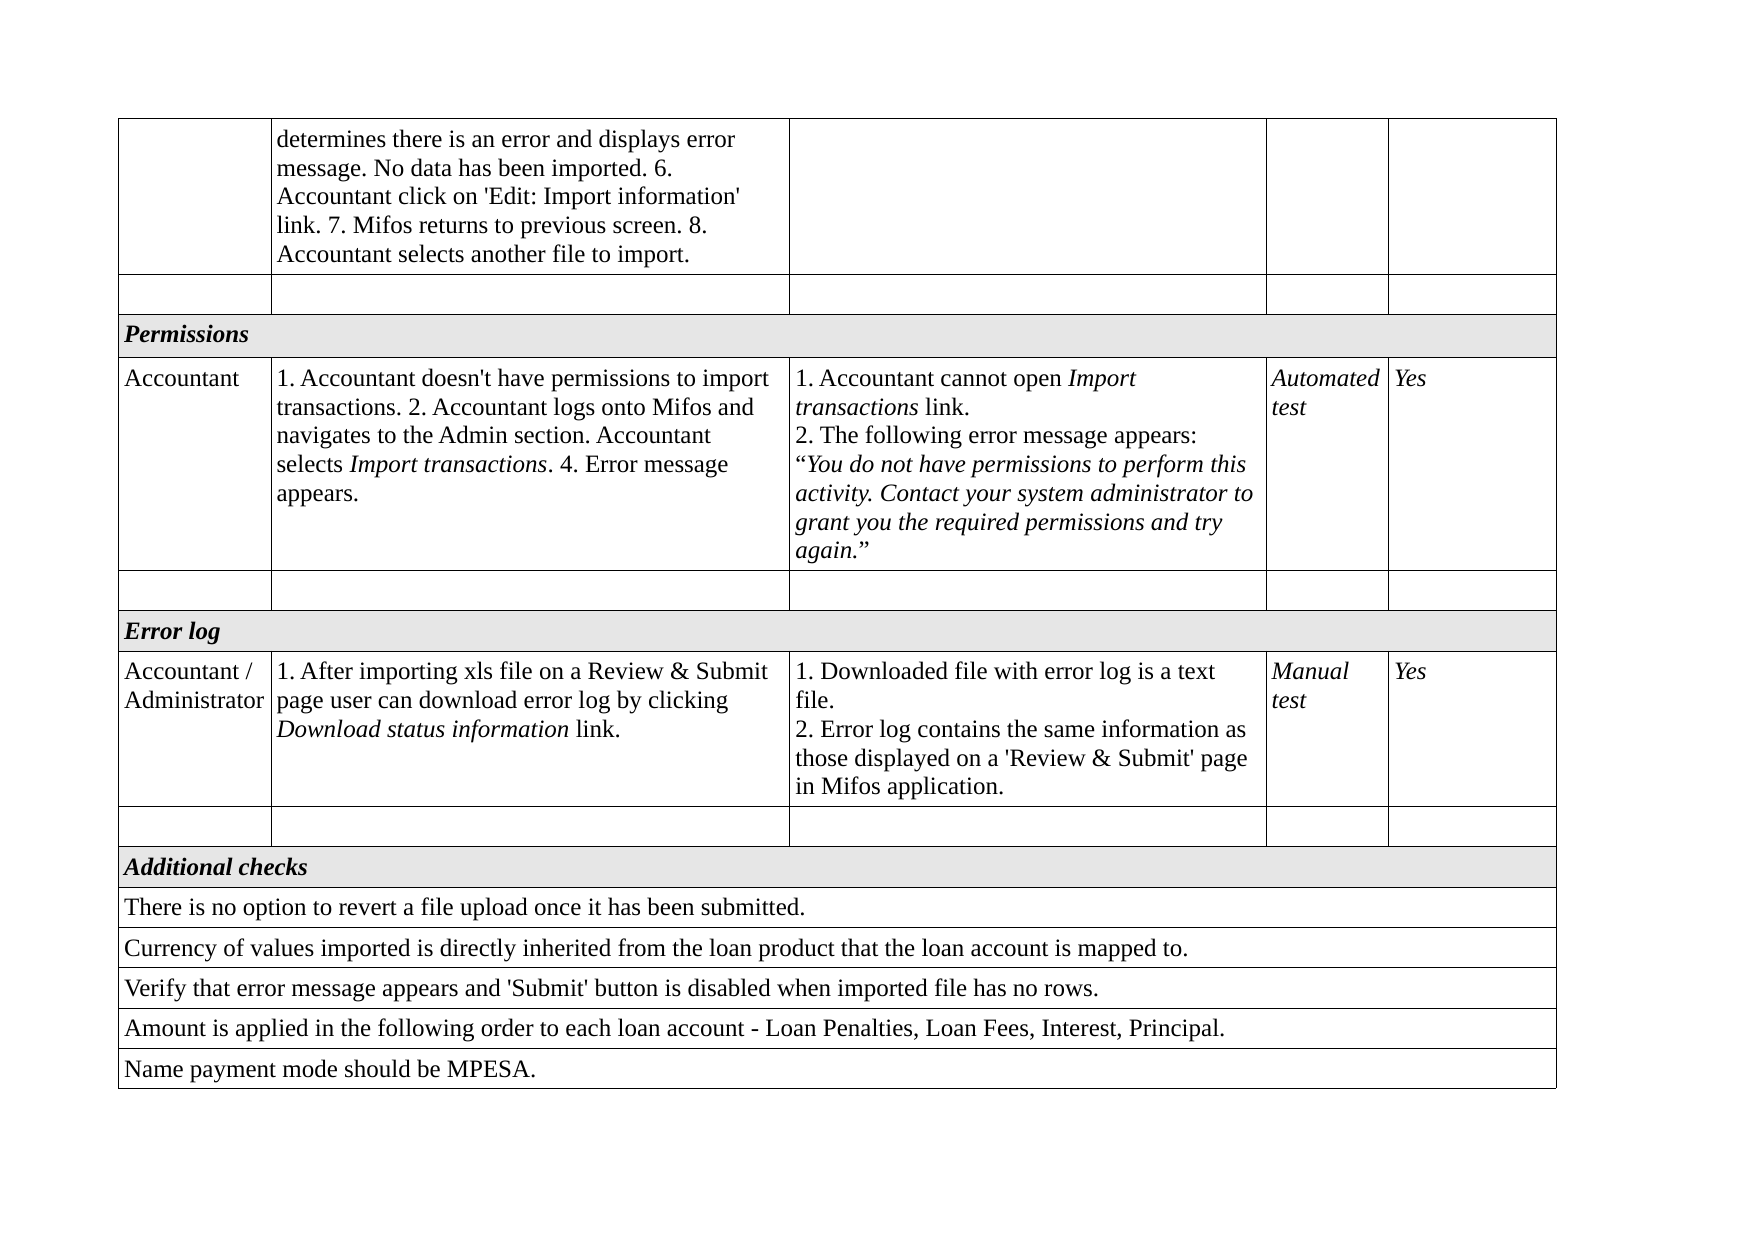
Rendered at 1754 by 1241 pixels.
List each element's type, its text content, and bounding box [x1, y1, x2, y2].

table_cell [272, 275, 789, 314]
table_cell Permissions [119, 315, 1556, 357]
table_cell Additional checks [119, 847, 1556, 887]
table_cell Currency of values imported is directly inherited from the loan product that the loan account is mapped to. [119, 928, 1556, 967]
table_cell [1389, 571, 1556, 610]
table_cell Error log [119, 611, 1556, 651]
table_cell [1267, 275, 1388, 314]
table_cell [1389, 275, 1556, 314]
table_cell [1389, 119, 1556, 273]
table_cell [1389, 807, 1556, 846]
table_cell [790, 571, 1266, 610]
table_cell 1. Downloaded file with error log is a text file. 2. Error log contains the same information as those displayed on a 'Review & Submit' page in Mifos application. [790, 652, 1266, 806]
table_cell [1267, 119, 1388, 273]
table_cell [790, 275, 1266, 314]
table_cell [1267, 571, 1388, 610]
table_cell Name payment mode should be MPESA. [119, 1049, 1556, 1088]
table_cell [119, 119, 271, 273]
table_cell Amount is applied in the following order to each loan account - Loan Penalties, Loan Fees, Interest, Principal. [119, 1009, 1556, 1048]
table_cell Automated test [1267, 358, 1388, 570]
table_cell Yes [1389, 358, 1556, 570]
table_cell [790, 119, 1266, 273]
table_cell [790, 807, 1266, 846]
table_cell Yes [1389, 652, 1556, 806]
table_cell [119, 571, 271, 610]
table_cell [119, 807, 271, 846]
table_cell [1267, 807, 1388, 846]
table_cell [272, 807, 789, 846]
table_cell [272, 571, 789, 610]
table_cell 1. After importing xls file on a Review & Submit page user can download error log by clicking Download status information link. [272, 652, 789, 806]
table_cell [119, 275, 271, 314]
table_cell Verify that error message appears and 'Submit' button is disabled when imported file has no rows. [119, 968, 1556, 1007]
table_cell 1. Accountant cannot open Import transactions link. 2. The following error message appears: “You do not have permissions to perform this activity. Contact your system administrator to grant you the required permissions and try again.” [790, 358, 1266, 570]
table_cell Manual test [1267, 652, 1388, 806]
table_cell determines there is an error and displays error message. No data has been imported. 6. Accountant click on 'Edit: Import information' link. 7. Mifos returns to previous screen. 8. Accountant selects another file to import. [272, 119, 789, 273]
table_cell Accountant [119, 358, 271, 570]
table_cell 1. Accountant doesn't have permissions to import transactions. 2. Accountant logs onto Mifos and navigates to the Admin section. Accountant selects Import transactions. 4. Error message appears. [272, 358, 789, 570]
table_cell There is no option to revert a file upload once it has been submitted. [119, 888, 1556, 927]
table_cell Accountant / Administrator [119, 652, 271, 806]
